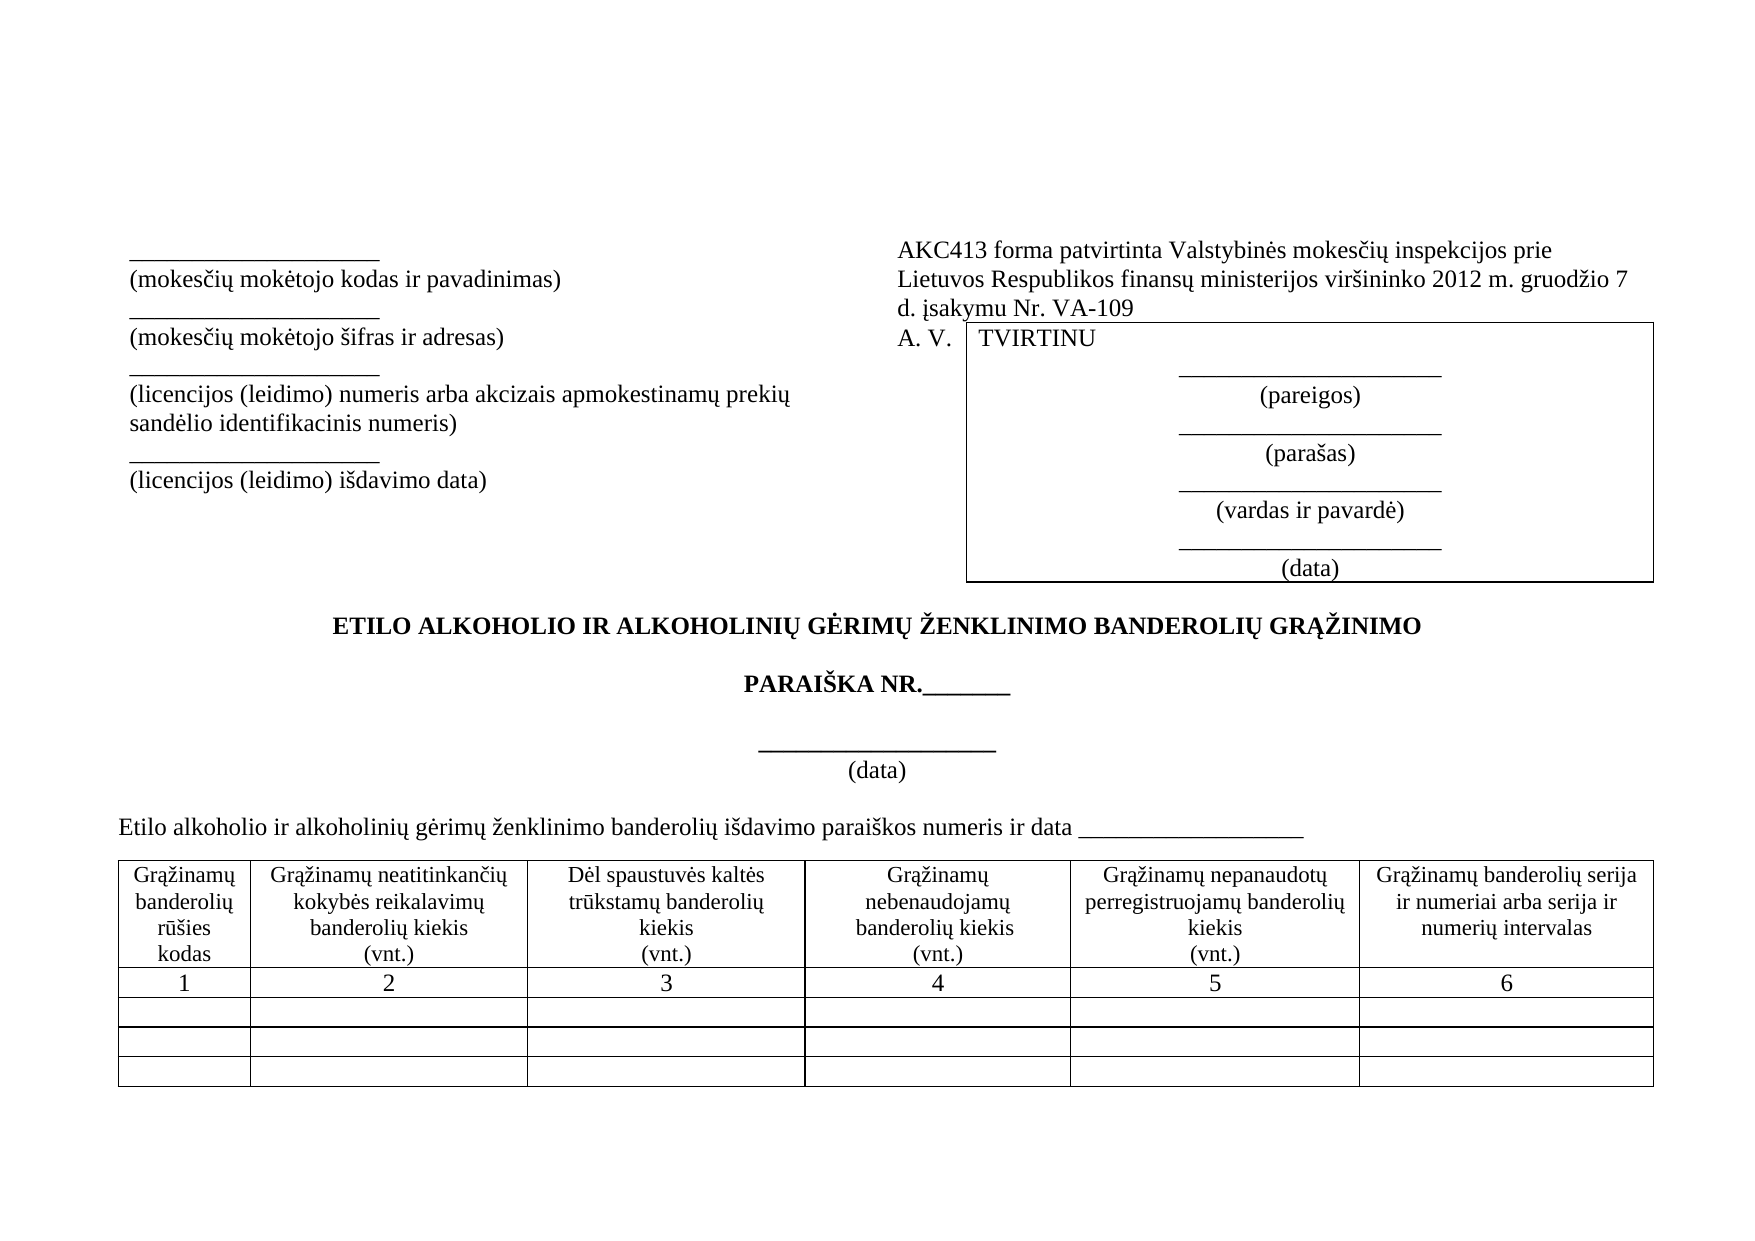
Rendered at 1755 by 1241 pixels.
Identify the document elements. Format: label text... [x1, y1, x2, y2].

table_cell [119, 1028, 250, 1056]
table_header AKC413 forma patvirtinta Valstybinės mokesčių inspekcijos prie Lietuvos Respublikos finansų ministerijos viršininko 2012 m. gruodžio 7 d. įsakymu Nr. VA-109 [886, 235, 1653, 322]
table_cell 6 [1360, 968, 1653, 997]
table_cell [1360, 1028, 1653, 1056]
table_cell 3 [528, 968, 804, 997]
table_cell [1071, 1028, 1359, 1056]
table_header Grąžinamų nepanaudotų perregistruojamų banderolių kiekis (vnt.) [1071, 861, 1359, 967]
table_header ____________________ (mokesčių mokėtojo kodas ir pavadinimas) ____________________ (mokesčių mokėtojo šifras ir adresas) ____________________ (licencijos (leidimo) numeris arba akcizais apmokestinamų prekių sandėlio identifikacinis numeris) ____________________ (licencijos (leidimo) išdavimo data) [118, 235, 886, 581]
table_cell [119, 998, 250, 1026]
table_cell [1071, 998, 1359, 1026]
table_cell A. V. [886, 322, 966, 581]
table_cell [806, 1057, 1070, 1086]
table_cell 1 [119, 968, 250, 997]
table_cell [806, 998, 1070, 1026]
table_cell TVIRTINU _____________________ (pareigos) _____________________ (parašas) _____________________ (vardas ir pavardė) _____________________ (data) [967, 323, 1653, 581]
table_header Dėl spaustuvės kaltės trūkstamų banderolių kiekis (vnt.) [528, 861, 804, 967]
text ETILO ALKOHOLIO IR ALKOHOLINIŲ GĖRIMŲ ženkliniMO BANDEROLIŲ GRĄŽINIMO [118, 611, 1636, 640]
table_header Grąžinamų nebenaudojamų banderolių kiekis (vnt.) [806, 861, 1070, 967]
table_cell [528, 1028, 804, 1056]
table_header Grąžinamų banderolių serija ir numeriai arba serija ir numerių intervalas [1360, 861, 1653, 967]
table_cell [251, 998, 527, 1026]
table_cell [528, 998, 804, 1026]
table_header Grąžinamų neatitinkančių kokybės reikalavimų banderolių kiekis (vnt.) [251, 861, 527, 967]
table_cell [1360, 1057, 1653, 1086]
table_cell [528, 1057, 804, 1086]
table_cell [1360, 998, 1653, 1026]
table_header Grąžinamų banderolių rūšies kodas [119, 861, 250, 967]
table_cell [119, 1057, 250, 1086]
table_cell 5 [1071, 968, 1359, 997]
table_cell [1071, 1057, 1359, 1086]
text Etilo alkoholio ir alkoholinių gėrimų ženklinimo banderolių išdavimo paraiškos numeris ir data __________________ [118, 812, 1636, 841]
table_cell 4 [806, 968, 1070, 997]
text PARAIŠKA nR._______ [118, 669, 1636, 697]
table_cell 2 [251, 968, 527, 997]
table_cell [251, 1057, 527, 1086]
text ___________________ [118, 726, 1636, 755]
text (data) [118, 755, 1636, 784]
table_cell [806, 1028, 1070, 1056]
table_cell [251, 1028, 527, 1056]
